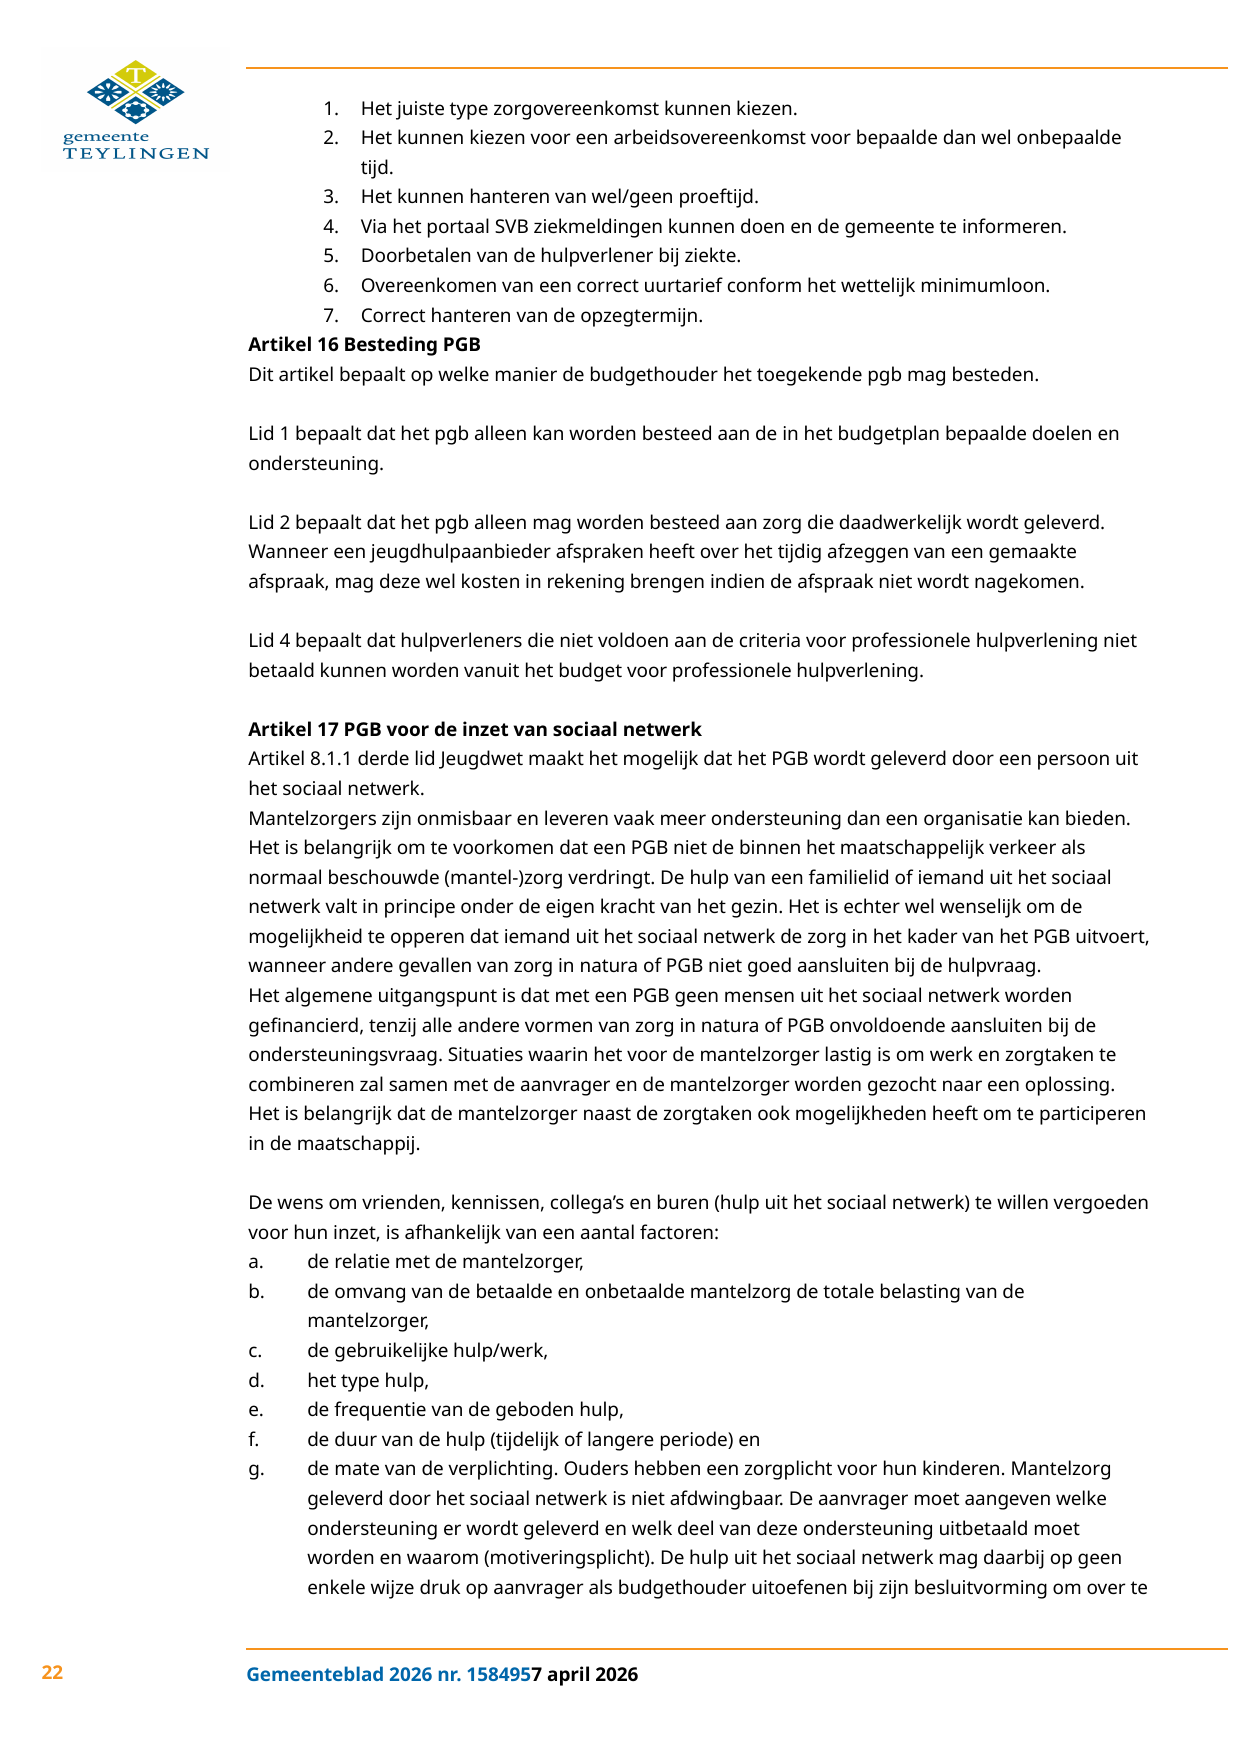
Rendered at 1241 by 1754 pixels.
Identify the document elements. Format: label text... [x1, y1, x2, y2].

list de duur van de hulp (tijdelijk of langere periode) en [248, 1426, 1152, 1452]
list Het kunnen kiezen voor een arbeidsovereenkomst voor bepaalde dan wel onbepaalde tijd. [323, 124, 1152, 180]
picture [41, 47, 231, 172]
text Lid 1 bepaalt dat het pgb alleen kan worden besteed aan de in het budgetplan bepaalde doelen en ondersteuning. [248, 420, 1152, 476]
text Artikel 8.1.1 derde lid Jeugdwet maakt het mogelijk dat het PGB wordt geleverd door een persoon uit het sociaal netwerk. [248, 746, 1152, 801]
text Artikel 16 Besteding PGB [248, 331, 1152, 357]
list Correct hanteren van de opzegtermijn. [323, 302, 1152, 328]
list Het juiste type zorgovereenkomst kunnen kiezen. [323, 95, 1152, 121]
text Het algemene uitgangspunt is dat met een PGB geen mensen uit het sociaal netwerk worden gefinancierd, tenzij alle andere vormen van zorg in natura of PGB onvoldoende aansluiten bij de ondersteuningsvraag. Situaties waarin het voor de mantelzorger lastig is om werk en zorgtaken te combineren zal samen met de aanvrager en de mantelzorger worden gezocht naar een oplossing. Het is belangrijk dat de mantelzorger naast de zorgtaken ook mogelijkheden heeft om te participeren in de maatschappij. [248, 982, 1152, 1156]
list Het kunnen hanteren van wel/geen proeftijd. [323, 183, 1152, 209]
list de omvang van de betaalde en onbetaalde mantelzorg de totale belasting van de mantelzorger, [248, 1278, 1152, 1333]
list de relatie met de mantelzorger, [248, 1248, 1152, 1274]
text Artikel 17 PGB voor de inzet van sociaal netwerk [248, 716, 1152, 742]
text Lid 2 bepaalt dat het pgb alleen mag worden besteed aan zorg die daadwerkelijk wordt geleverd. Wanneer een jeugdhulpaanbieder afspraken heeft over het tijdig afzeggen van een gemaakte afspraak, mag deze wel kosten in rekening brengen indien de afspraak niet wordt nagekomen. [248, 509, 1152, 594]
text Dit artikel bepaalt op welke manier de budgethouder het toegekende pgb mag besteden. [248, 361, 1152, 387]
list de gebruikelijke hulp/werk, [248, 1337, 1152, 1363]
list de mate van de verplichting. Ouders hebben een zorgplicht voor hun kinderen. Mantelzorg geleverd door het sociaal netwerk is niet afdwingbaar. De aanvrager moet aangeven welke ondersteuning er wordt geleverd en welk deel van deze ondersteuning uitbetaald moet worden en waarom (motiveringsplicht). De hulp uit het sociaal netwerk mag daarbij op geen enkele wijze druk op aanvrager als budgethouder uitoefenen bij zijn besluitvorming om over te [248, 1456, 1152, 1600]
list de frequentie van de geboden hulp, [248, 1396, 1152, 1422]
text Mantelzorgers zijn onmisbaar en leveren vaak meer ondersteuning dan een organisatie kan bieden. Het is belangrijk om te voorkomen dat een PGB niet de binnen het maatschappelijk verkeer als normaal beschouwde (mantel-)zorg verdringt. De hulp van een familielid of iemand uit het sociaal netwerk valt in principe onder de eigen kracht van het gezin. Het is echter wel wenselijk om de mogelijkheid te opperen dat iemand uit het sociaal netwerk de zorg in het kader van het PGB uitvoert, wanneer andere gevallen van zorg in natura of PGB niet goed aansluiten bij de hulpvraag. [248, 805, 1152, 978]
list het type hulp, [248, 1367, 1152, 1393]
list Doorbetalen van de hulpverlener bij ziekte. [323, 243, 1152, 268]
text De wens om vrienden, kennissen, collega’s en buren (hulp uit het sociaal netwerk) te willen vergoeden voor hun inzet, is afhankelijk van een aantal factoren: [248, 1189, 1152, 1245]
list Via het portaal SVB ziekmeldingen kunnen doen en de gemeente te informeren. [323, 213, 1152, 239]
list Overeenkomen van een correct uurtarief conform het wettelijk minimumloon. [323, 272, 1152, 298]
text Lid 4 bepaalt dat hulpverleners die niet voldoen aan de criteria voor professionele hulpverlening niet betaald kunnen worden vanuit het budget voor professionele hulpverlening. [248, 627, 1152, 683]
